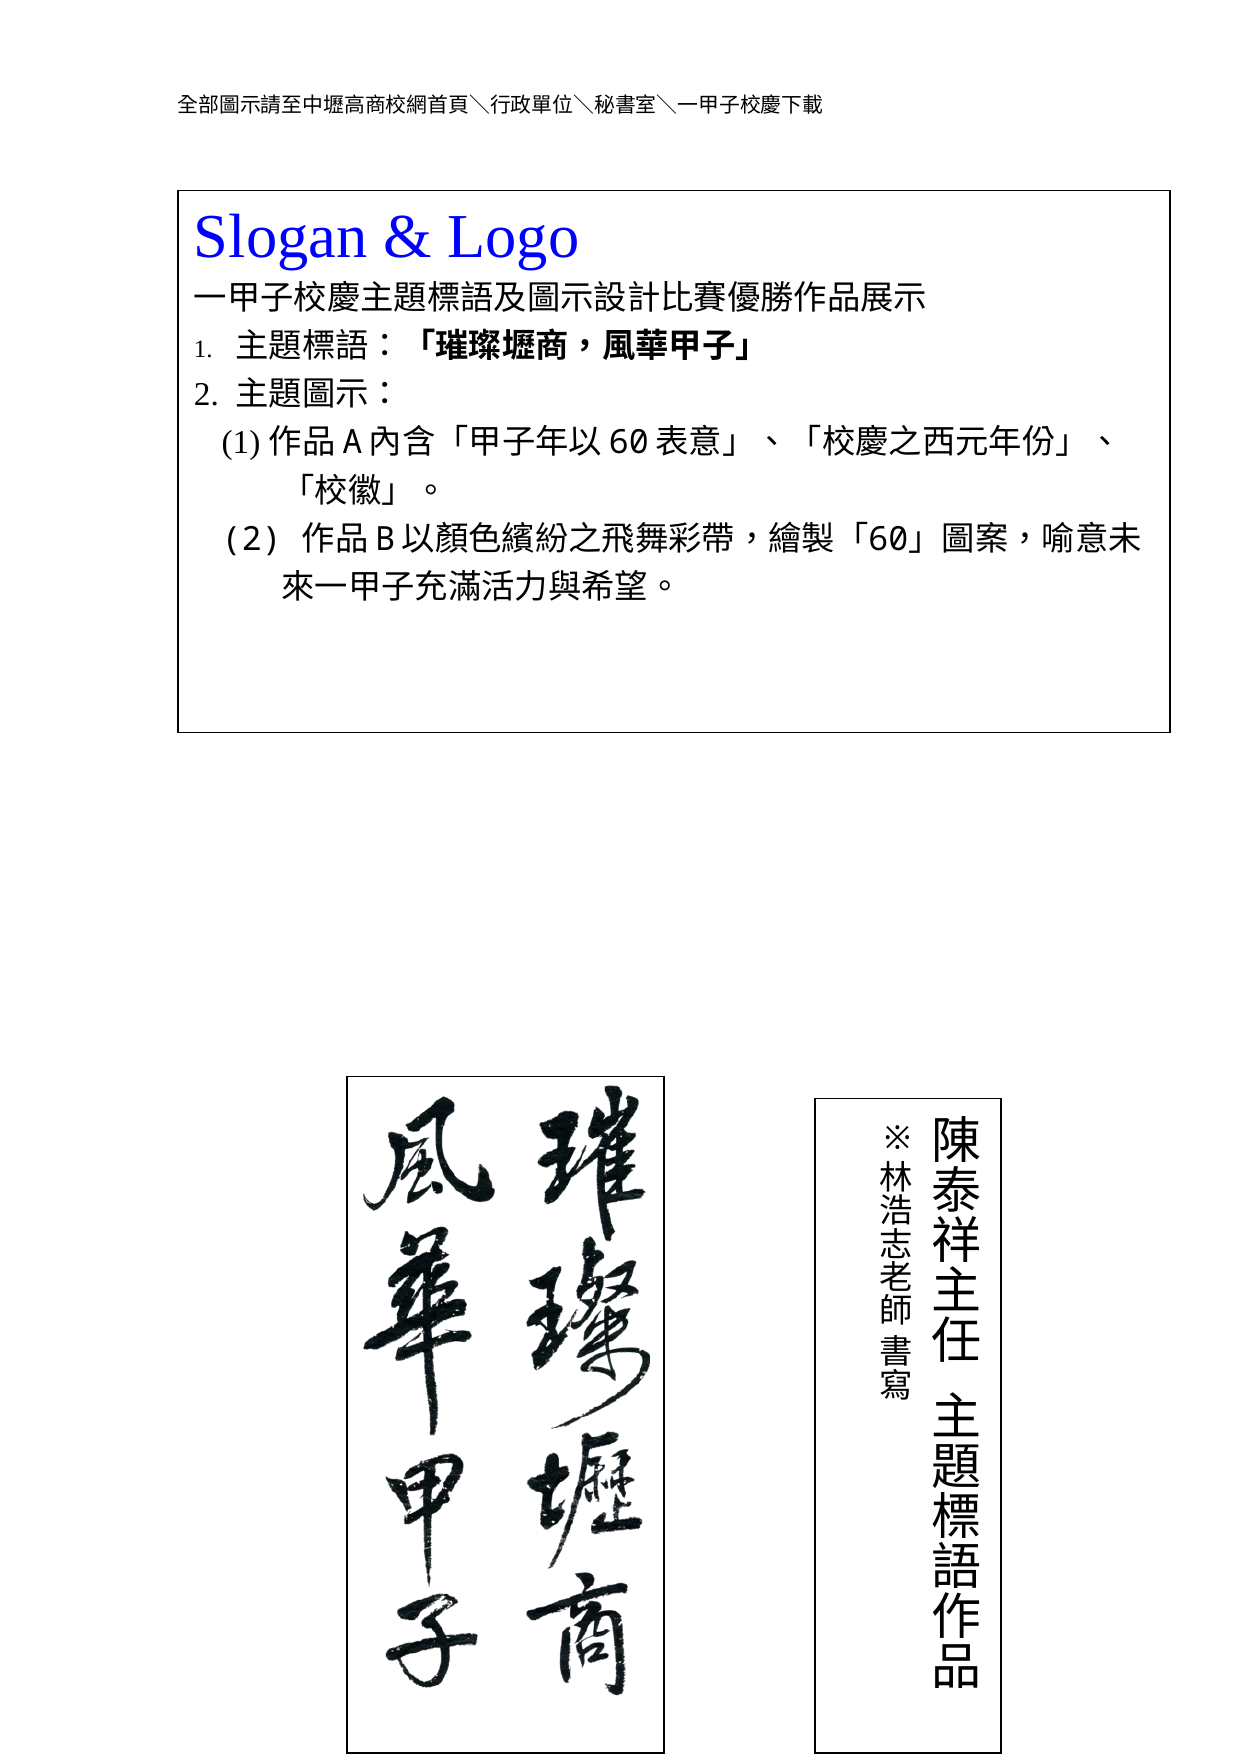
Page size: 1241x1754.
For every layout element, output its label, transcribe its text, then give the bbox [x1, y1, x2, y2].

text ※林浩志老師 書寫 [872, 1114, 920, 1737]
list 主題圖示： [194, 367, 1154, 415]
text 一甲子校慶主題標語及圖示設計比賽優勝作品展示 [194, 271, 1154, 319]
text (2) 作品B以顏色繽紛之飛舞彩帶，繪製「60」圖案，喻意未來一甲子充滿活力與希望。 [221, 512, 1154, 608]
list 主題標語：「璀璨壢商，風華甲子」 [194, 319, 1154, 367]
text (1) 作品A內含「甲子年以60表意」、「校慶之西元年份」、「校徽」。 [221, 415, 1154, 512]
text Slogan & Logo [194, 198, 1154, 271]
text 陳泰祥主任 主題標語作品 [920, 1114, 993, 1737]
